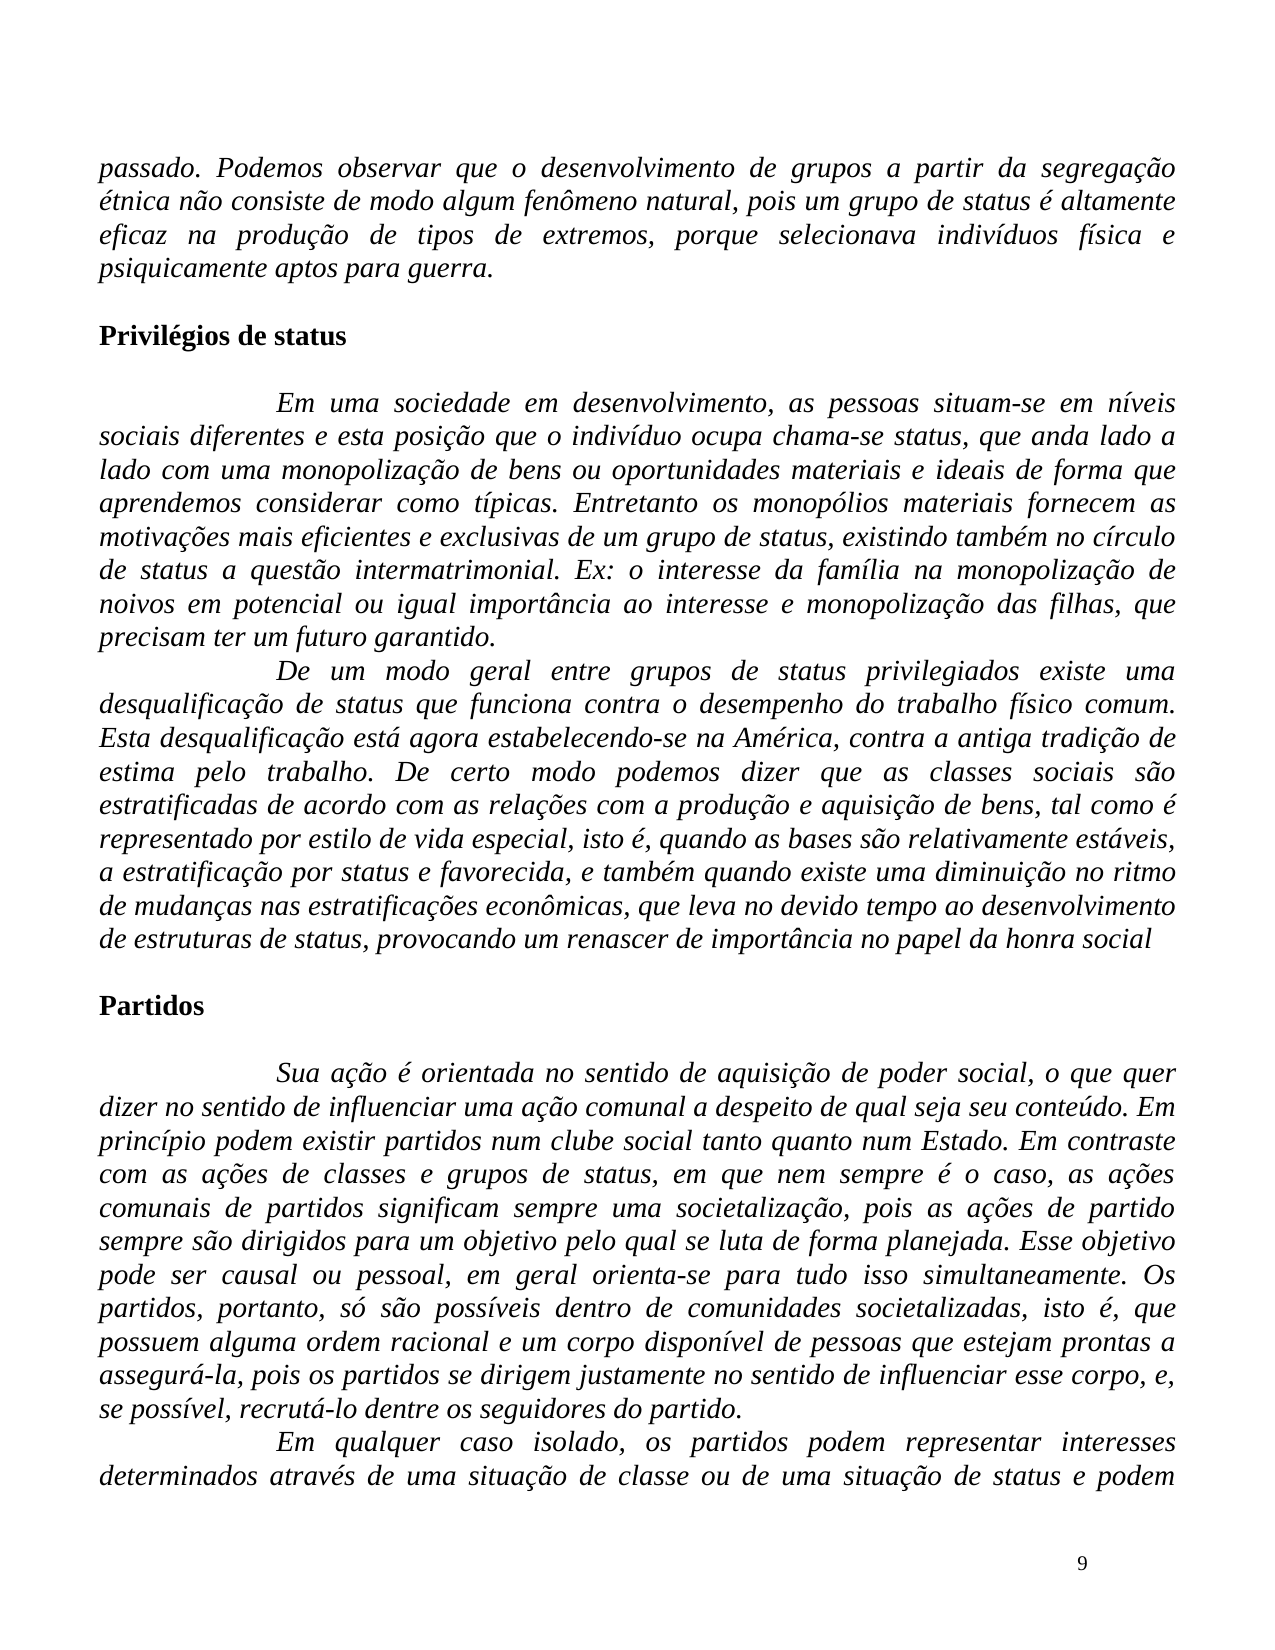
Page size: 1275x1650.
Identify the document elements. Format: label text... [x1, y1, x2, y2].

text Partidos [99, 988, 1177, 1022]
text passado. Podemos observar que o desenvolvimento de grupos a partir da segregação étnica não consiste de modo algum fenômeno natural, pois um grupo de status é altamente eficaz na produção de tipos de extremos, porque selecionava indivíduos física e psiquicamente aptos para guerra. [99, 150, 1177, 284]
text De um modo geral entre grupos de status privilegiados existe uma desqualificação de status que funciona contra o desempenho do trabalho físico comum. Esta desqualificação está agora estabelecendo-se na América, contra a antiga tradição de estima pelo trabalho. De certo modo podemos dizer que as classes sociais são estratificadas de acordo com as relações com a produção e aquisição de bens, tal como é representado por estilo de vida especial, isto é, quando as bases são relativamente estáveis, a estratificação por status e favorecida, e também quando existe uma diminuição no ritmo de mudanças nas estratificações econômicas, que leva no devido tempo ao desenvolvimento de estruturas de status, provocando um renascer de importância no papel da honra social [99, 653, 1177, 955]
text Sua ação é orientada no sentido de aquisição de poder social, o que quer dizer no sentido de influenciar uma ação comunal a despeito de qual seja seu conteúdo. Em princípio podem existir partidos num clube social tanto quanto num Estado. Em contraste com as ações de classes e grupos de status, em que nem sempre é o caso, as ações comunais de partidos significam sempre uma societalização, pois as ações de partido sempre são dirigidos para um objetivo pelo qual se luta de forma planejada. Esse objetivo pode ser causal ou pessoal, em geral orienta-se para tudo isso simultaneamente. Os partidos, portanto, só são possíveis dentro de comunidades societalizadas, isto é, que possuem alguma ordem racional e um corpo disponível de pessoas que estejam prontas a assegurá-la, pois os partidos se dirigem justamente no sentido de influenciar esse corpo, e, se possível, recrutá-lo dentre os seguidores do partido. [99, 1056, 1177, 1424]
text Privilégios de status [99, 318, 1177, 351]
text Em uma sociedade em desenvolvimento, as pessoas situam-se em níveis sociais diferentes e esta posição que o indivíduo ocupa chama-se status, que anda lado a lado com uma monopolização de bens ou oportunidades materiais e ideais de forma que aprendemos considerar como típicas. Entretanto os monopólios materiais fornecem as motivações mais eficientes e exclusivas de um grupo de status, existindo também no círculo de status a questão intermatrimonial. Ex: o interesse da família na monopolização de noivos em potencial ou igual importância ao interesse e monopolização das filhas, que precisam ter um futuro garantido. [99, 385, 1177, 653]
text Em qualquer caso isolado, os partidos podem representar interesses determinados através de uma situação de classe ou de uma situação de status e podem [99, 1424, 1177, 1492]
